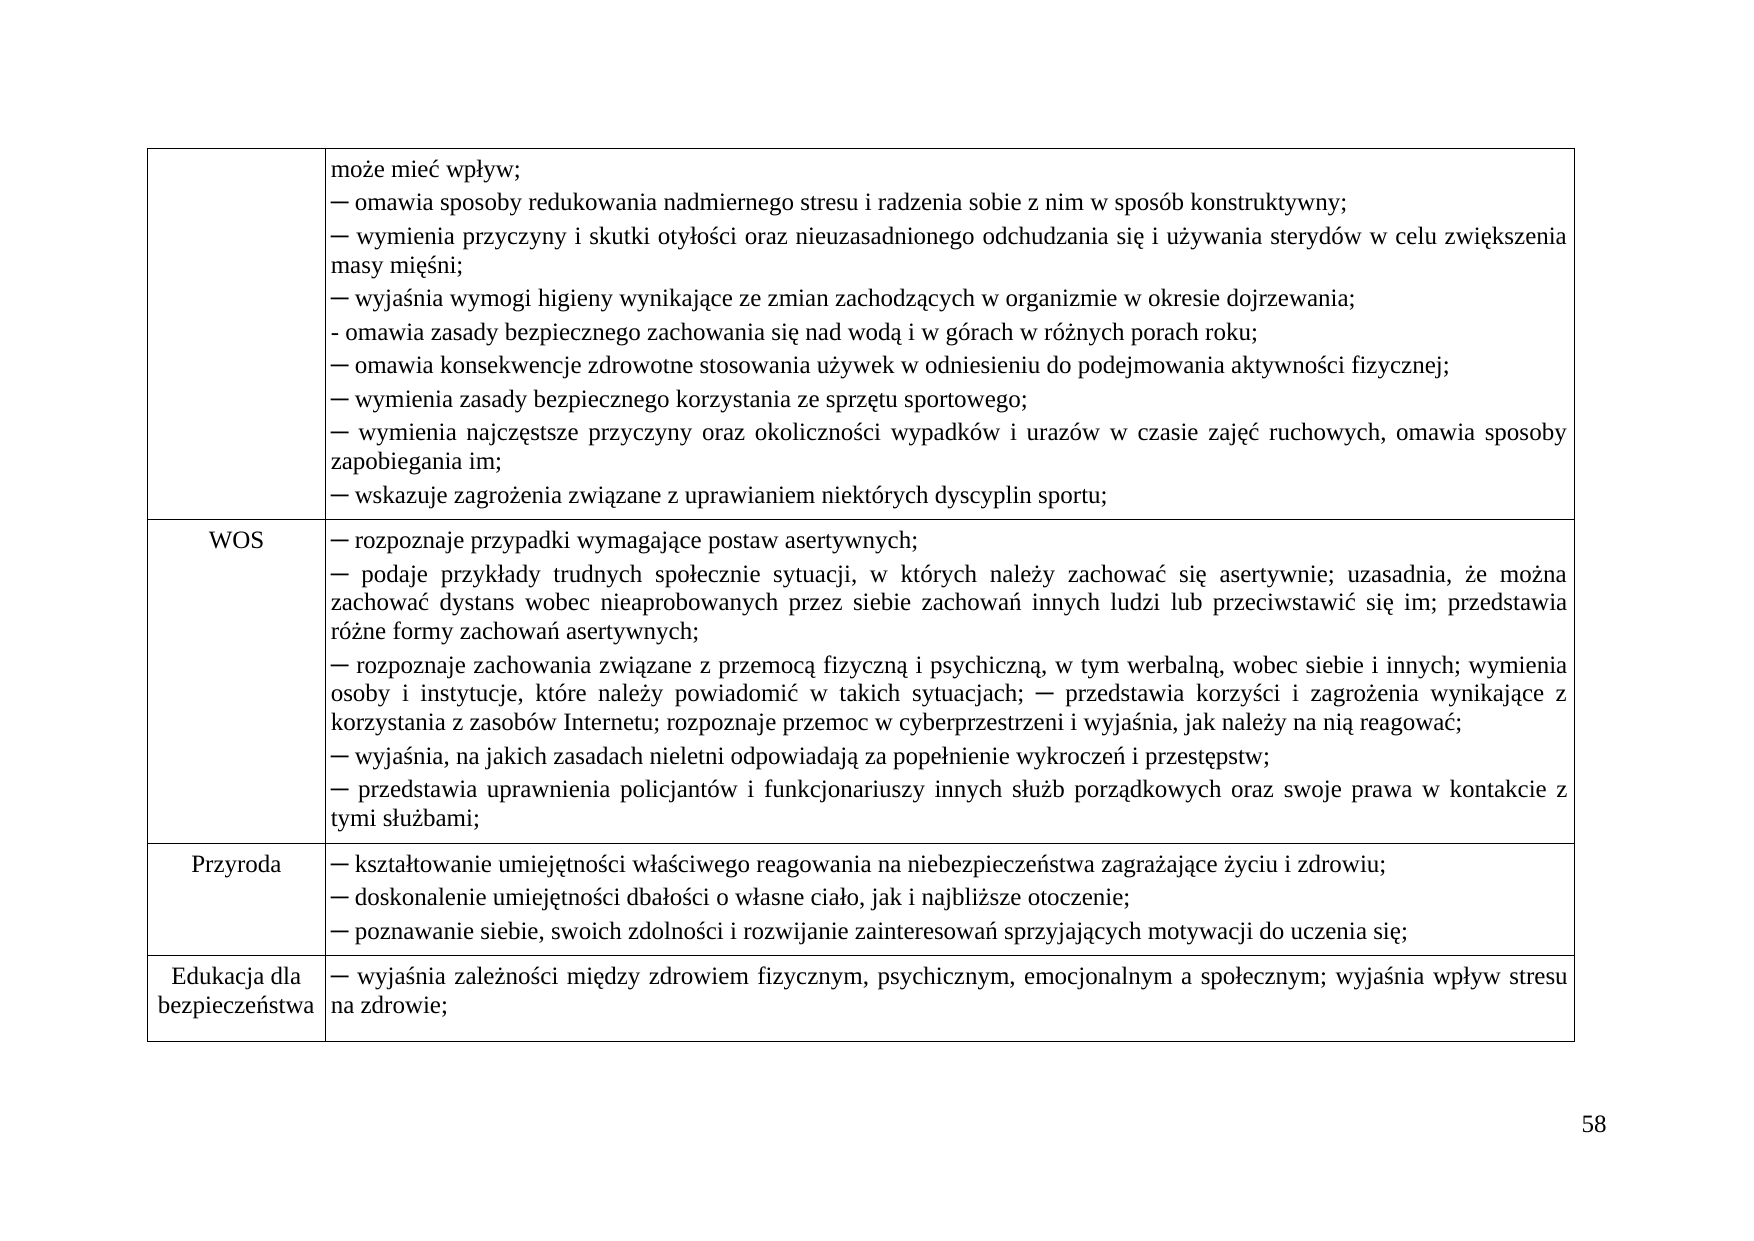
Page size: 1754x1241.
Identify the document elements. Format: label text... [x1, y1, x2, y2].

table_cell może mieć wpływ; ─ omawia sposoby redukowania nadmiernego stresu i radzenia sobie z nim w sposób konstruktywny; ─ wymienia przyczyny i skutki otyłości oraz nieuzasadnionego odchudzania się i używania sterydów w celu zwiększenia masy mięśni; ─ wyjaśnia wymogi higieny wynikające ze zmian zachodzących w organizmie w okresie dojrzewania; - omawia zasady bezpiecznego zachowania się nad wodą i w górach w różnych porach roku; ─ omawia konsekwencje zdrowotne stosowania używek w odniesieniu do podejmowania aktywności fizycznej; ─ wymienia zasady bezpiecznego korzystania ze sprzętu sportowego; ─ wymienia najczęstsze przyczyny oraz okoliczności wypadków i urazów w czasie zajęć ruchowych, omawia sposoby zapobiegania im; ─ wskazuje zagrożenia związane z uprawianiem niektórych dyscyplin sportu; [326, 149, 1574, 519]
table_cell Przyroda [148, 844, 325, 955]
table_cell WOS [148, 520, 325, 842]
table_cell Edukacja dla bezpieczeństwa [148, 956, 325, 1041]
table_cell ─ wyjaśnia zależności między zdrowiem fizycznym, psychicznym, emocjonalnym a społecznym; wyjaśnia wpływ stresu na zdrowie; [326, 956, 1574, 1041]
table_cell ─ kształtowanie umiejętności właściwego reagowania na niebezpieczeństwa zagrażające życiu i zdrowiu; ─ doskonalenie umiejętności dbałości o własne ciało, jak i najbliższe otoczenie; ─ poznawanie siebie, swoich zdolności i rozwijanie zainteresowań sprzyjających motywacji do uczenia się; [326, 844, 1574, 955]
table_cell ─ rozpoznaje przypadki wymagające postaw asertywnych; ─ podaje przykłady trudnych społecznie sytuacji, w których należy zachować się asertywnie; uzasadnia, że można zachować dystans wobec nieaprobowanych przez siebie zachowań innych ludzi lub przeciwstawić się im; przedstawia różne formy zachowań asertywnych; ─ rozpoznaje zachowania związane z przemocą fizyczną i psychiczną, w tym werbalną, wobec siebie i innych; wymienia osoby i instytucje, które należy powiadomić w takich sytuacjach; ─ przedstawia korzyści i zagrożenia wynikające z korzystania z zasobów Internetu; rozpoznaje przemoc w cyberprzestrzeni i wyjaśnia, jak należy na nią reagować; ─ wyjaśnia, na jakich zasadach nieletni odpowiadają za popełnienie wykroczeń i przestępstw; ─ przedstawia uprawnienia policjantów i funkcjonariuszy innych służb porządkowych oraz swoje prawa w kontakcie z tymi służbami; [326, 520, 1574, 842]
table_cell [148, 149, 325, 519]
